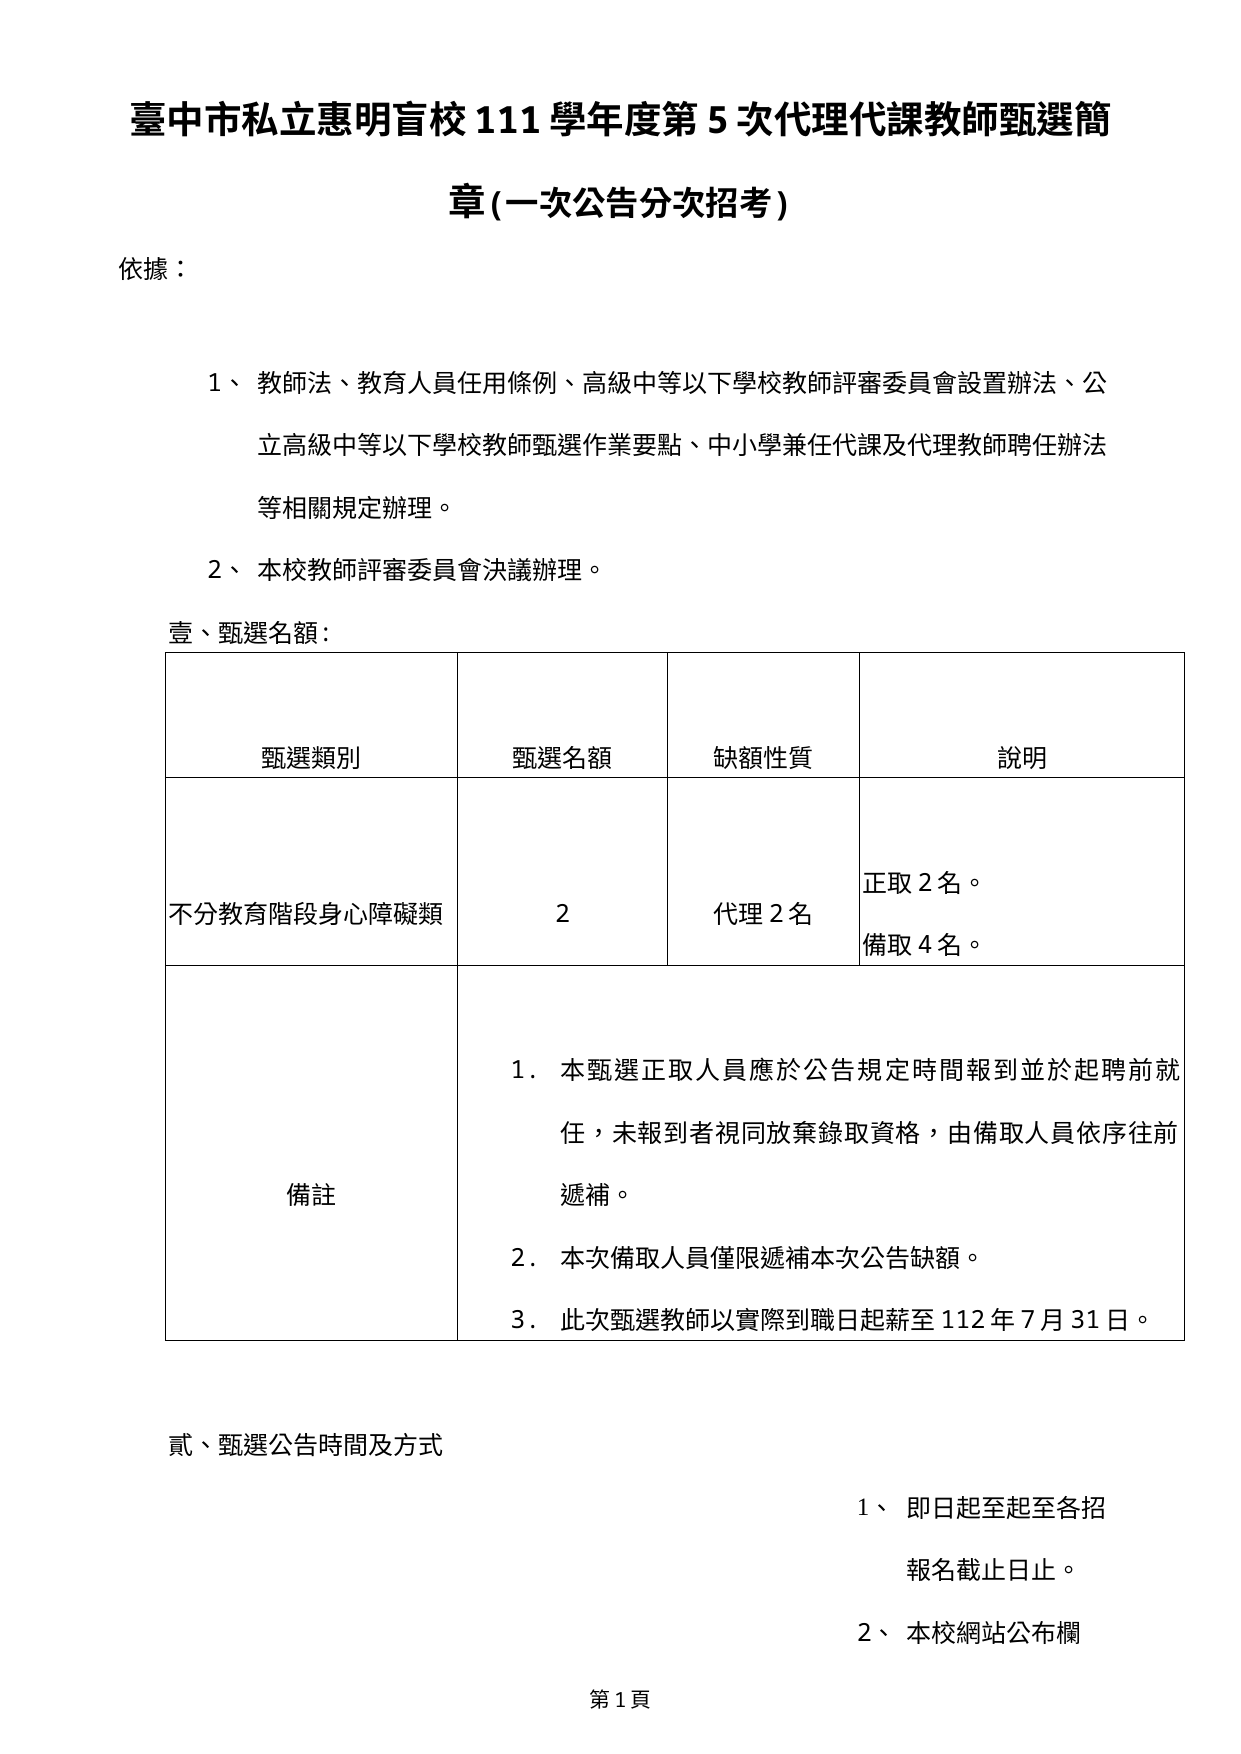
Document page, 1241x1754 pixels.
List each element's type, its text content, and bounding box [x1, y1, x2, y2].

table_cell 不分教育階段身心障礙類 [166, 778, 457, 965]
list 本校網站公布欄(http://www.hmsh.tc.edu.tw) [857, 1590, 1122, 1652]
table_header 甄選類別 [166, 653, 457, 777]
text 臺中市私立惠明盲校111學年度第5次代理代課教師甄選簡章(一次公告分次招考) [118, 90, 1122, 226]
table_cell 2 [458, 778, 667, 965]
table_cell 備註 [166, 966, 457, 1340]
table_cell 代理2名 [668, 778, 859, 965]
text 依據： [118, 253, 1122, 285]
list 本校教師評審委員會決議辦理。 [207, 527, 1122, 590]
table_cell 正取2名。 備取4名。 [860, 778, 1184, 965]
table_header 說明 [860, 653, 1184, 777]
list 甄選公告時間及方式 [168, 1402, 1122, 1465]
list 甄選名額: [168, 590, 1122, 652]
table_header 甄選名額 [458, 653, 667, 777]
table_cell 本甄選正取人員應於公告規定時間報到並於起聘前就任，未報到者視同放棄錄取資格，由備取人員依序往前遞補。 本次備取人員僅限遞補本次公告缺額。 此次甄選教師以實際到職日起薪至112年7月31日。 [458, 966, 1184, 1340]
table_header 缺額性質 [668, 653, 859, 777]
list 即日起至起至各招報名截止日止。 [857, 1465, 1122, 1590]
list 教師法、教育人員任用條例、高級中等以下學校教師評審委員會設置辦法、公立高級中等以下學校教師甄選作業要點、中小學兼任代課及代理教師聘任辦法等相關規定辦理。 [207, 340, 1122, 527]
